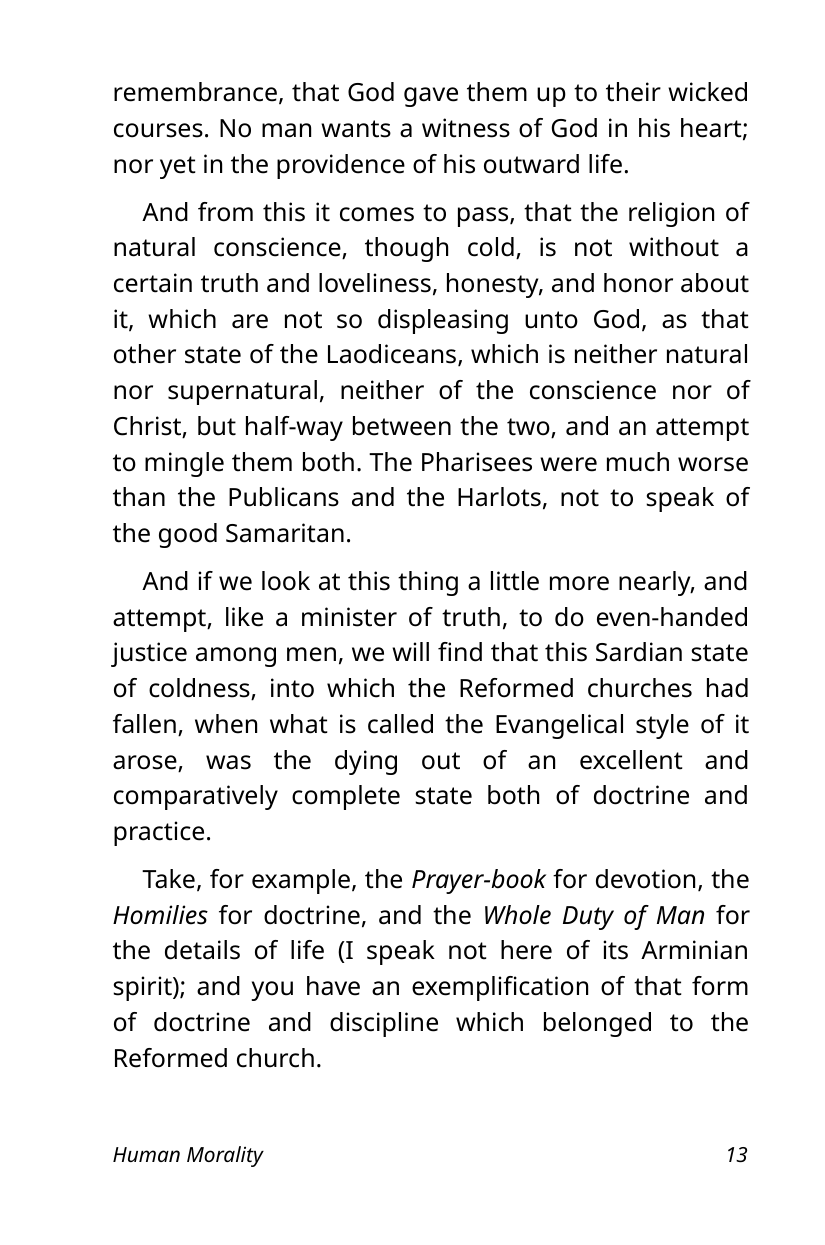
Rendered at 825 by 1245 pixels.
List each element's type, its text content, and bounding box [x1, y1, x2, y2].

text And if we look at this thing a little more nearly, and attempt, like a minister of truth, to do even-handed justice among men, we will find that this Sardian state of coldness, into which the Reformed churches had fallen, when what is called the Evangelical style of it arose, was the dying out of an excellent and comparatively complete state both of doctrine and practice. [112, 564, 750, 848]
text remembrance, that God gave them up to their wicked courses. No man wants a witness of God in his heart; nor yet in the providence of his outward life. [112, 75, 750, 181]
text And from this it comes to pass, that the religion of natural conscience, though cold, is not without a certain truth and loveliness, honesty, and honor about it, which are not so displeasing unto God, as that other state of the Laodiceans, which is neither natural nor supernatural, neither of the conscience nor of Christ, but half-way between the two, and an attempt to mingle them both. The Pharisees were much worse than the Publicans and the Harlots, not to speak of the good Samaritan. [112, 194, 750, 550]
text Take, for example, the Prayer-book for devotion, the Homilies for doctrine, and the Whole Duty of Man for the details of life (I speak not here of its Arminian spirit); and you have an exemplification of that form of doctrine and discipline which belonged to the Reformed church. [112, 862, 750, 1074]
